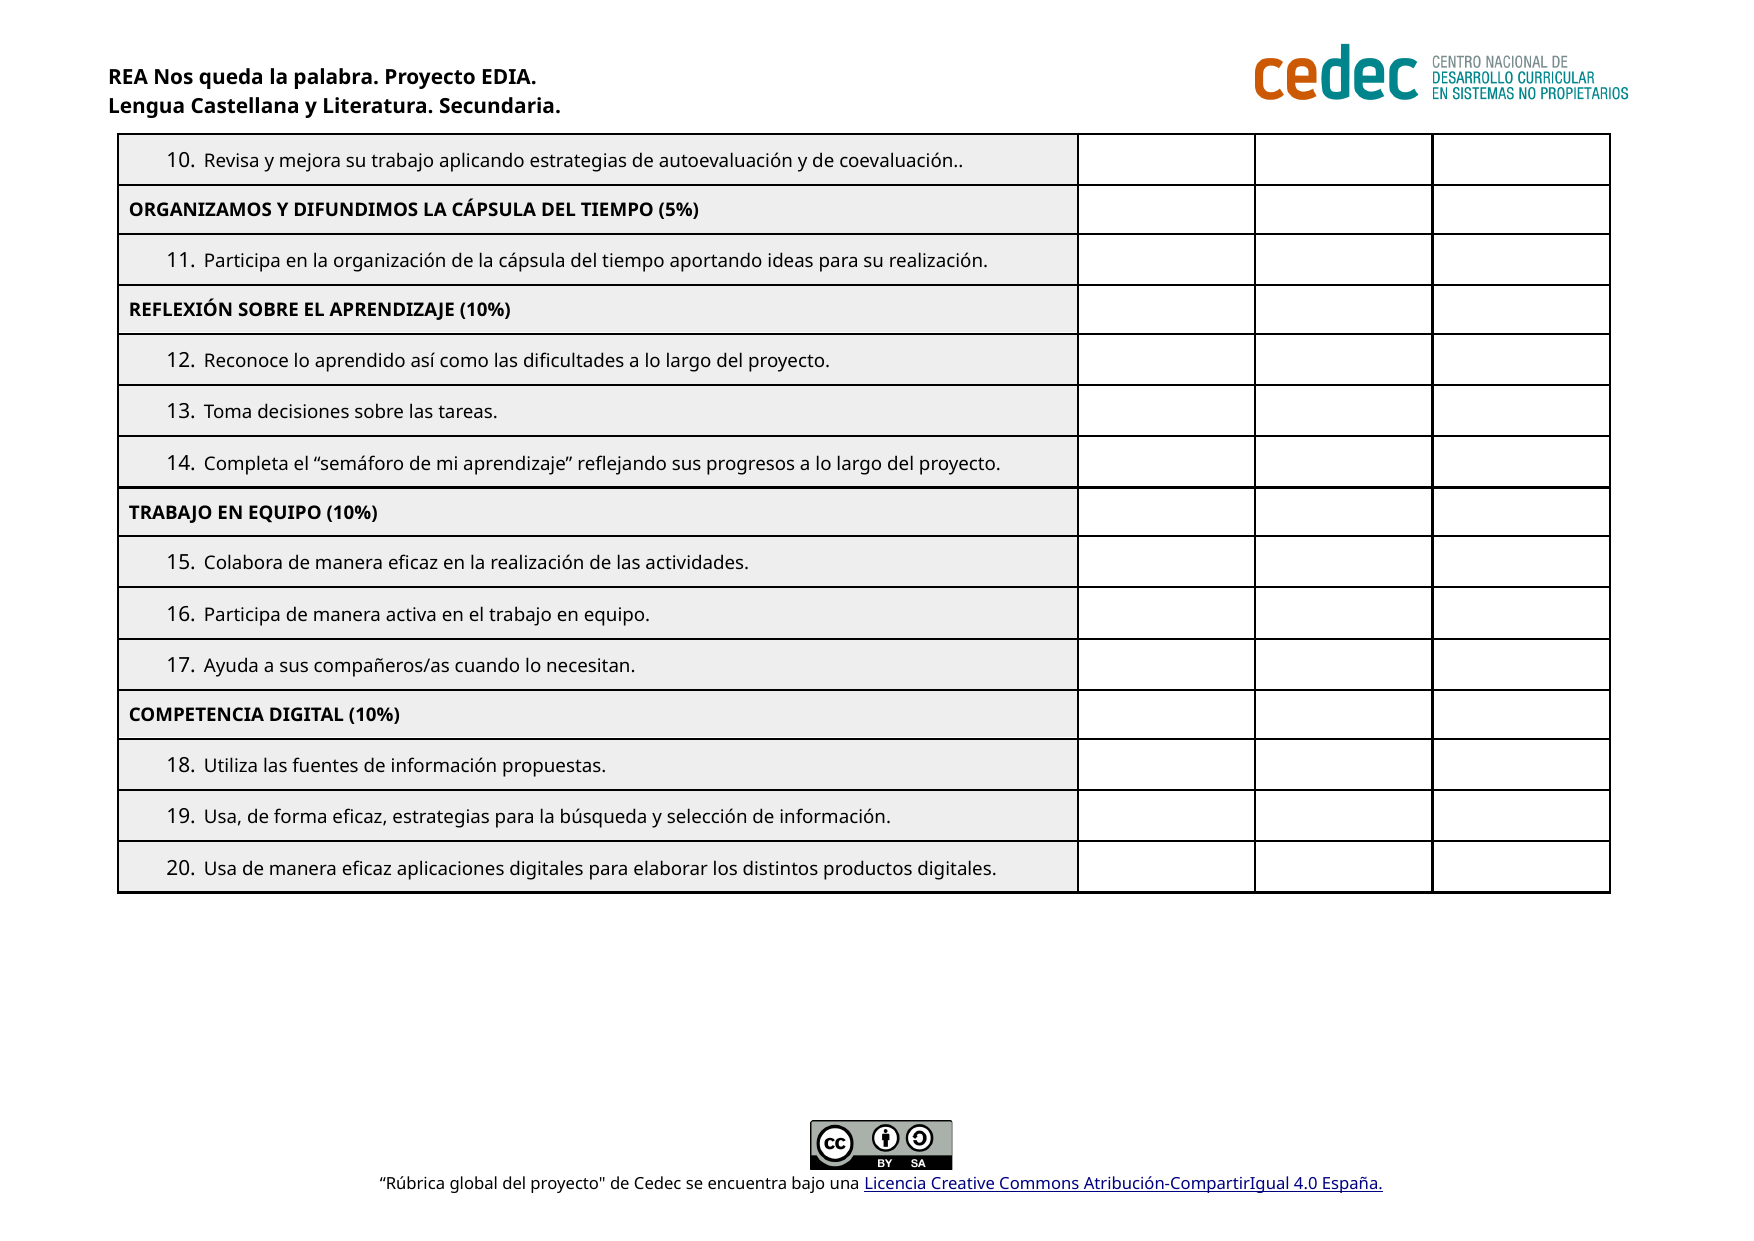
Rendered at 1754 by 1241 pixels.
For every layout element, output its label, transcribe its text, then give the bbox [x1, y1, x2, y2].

table_cell [1079, 286, 1254, 332]
table_cell [1256, 842, 1431, 891]
table_cell [1434, 640, 1609, 689]
table_cell [1256, 335, 1431, 384]
table_cell [1256, 489, 1431, 535]
table_cell [1434, 235, 1609, 284]
table_cell [1256, 437, 1431, 486]
table_cell [1079, 791, 1254, 840]
table_cell [1079, 588, 1254, 638]
table_cell TRABAJO EN EQUIPO (10%) [119, 489, 1077, 535]
table_cell [1079, 335, 1254, 384]
table_cell Usa de manera eficaz aplicaciones digitales para elaborar los distintos productos digitales. [119, 842, 1077, 891]
table_cell [1256, 235, 1431, 284]
table_cell ORGANIZAMOS Y DIFUNDIMOS LA CÁPSULA DEL TIEMPO (5%) [119, 186, 1077, 233]
table_cell [1434, 537, 1609, 586]
table_cell Toma decisiones sobre las tareas. [119, 386, 1077, 435]
table_cell [1256, 537, 1431, 586]
table_cell [1256, 588, 1431, 638]
table_cell [1079, 386, 1254, 435]
table_cell [1256, 186, 1431, 233]
table_cell [1434, 588, 1609, 638]
table_cell [1256, 691, 1431, 737]
table_cell REFLEXIÓN SOBRE EL APRENDIZAJE (10%) [119, 286, 1077, 332]
table_cell [1079, 640, 1254, 689]
table_cell Completa el “semáforo de mi aprendizaje” reflejando sus progresos a lo largo del proyecto. [119, 437, 1077, 486]
table_cell [1434, 335, 1609, 384]
table_cell [1079, 186, 1254, 233]
table_cell Ayuda a sus compañeros/as cuando lo necesitan. [119, 640, 1077, 689]
table_cell Revisa y mejora su trabajo aplicando estrategias de autoevaluación y de coevaluación.. [119, 135, 1077, 184]
table_cell [1256, 286, 1431, 332]
table_cell [1256, 386, 1431, 435]
table_cell [1079, 740, 1254, 789]
table_cell [1079, 135, 1254, 184]
table_cell Utiliza las fuentes de información propuestas. [119, 740, 1077, 789]
table_cell [1434, 186, 1609, 233]
table_cell [1256, 791, 1431, 840]
table_cell [1434, 791, 1609, 840]
table_cell [1256, 135, 1431, 184]
table_cell [1079, 842, 1254, 891]
table_cell Participa en la organización de la cápsula del tiempo aportando ideas para su realización. [119, 235, 1077, 284]
picture [810, 1120, 953, 1170]
table_cell [1256, 640, 1431, 689]
table_cell [1434, 437, 1609, 486]
table_cell Reconoce lo aprendido así como las dificultades a lo largo del proyecto. [119, 335, 1077, 384]
table_cell [1256, 740, 1431, 789]
table_cell [1079, 691, 1254, 737]
table_cell [1434, 286, 1609, 332]
picture [1252, 41, 1637, 110]
table_cell [1434, 842, 1609, 891]
table_cell [1079, 537, 1254, 586]
table_cell Colabora de manera eficaz en la realización de las actividades. [119, 537, 1077, 586]
table_cell [1079, 437, 1254, 486]
table_cell [1434, 489, 1609, 535]
table_cell [1434, 135, 1609, 184]
table_cell [1079, 235, 1254, 284]
table_cell [1434, 386, 1609, 435]
table_cell Usa, de forma eficaz, estrategias para la búsqueda y selección de información. [119, 791, 1077, 840]
table_cell [1434, 740, 1609, 789]
table_cell [1079, 489, 1254, 535]
table_cell [1434, 691, 1609, 737]
table_cell COMPETENCIA DIGITAL (10%) [119, 691, 1077, 737]
table_cell Participa de manera activa en el trabajo en equipo. [119, 588, 1077, 638]
